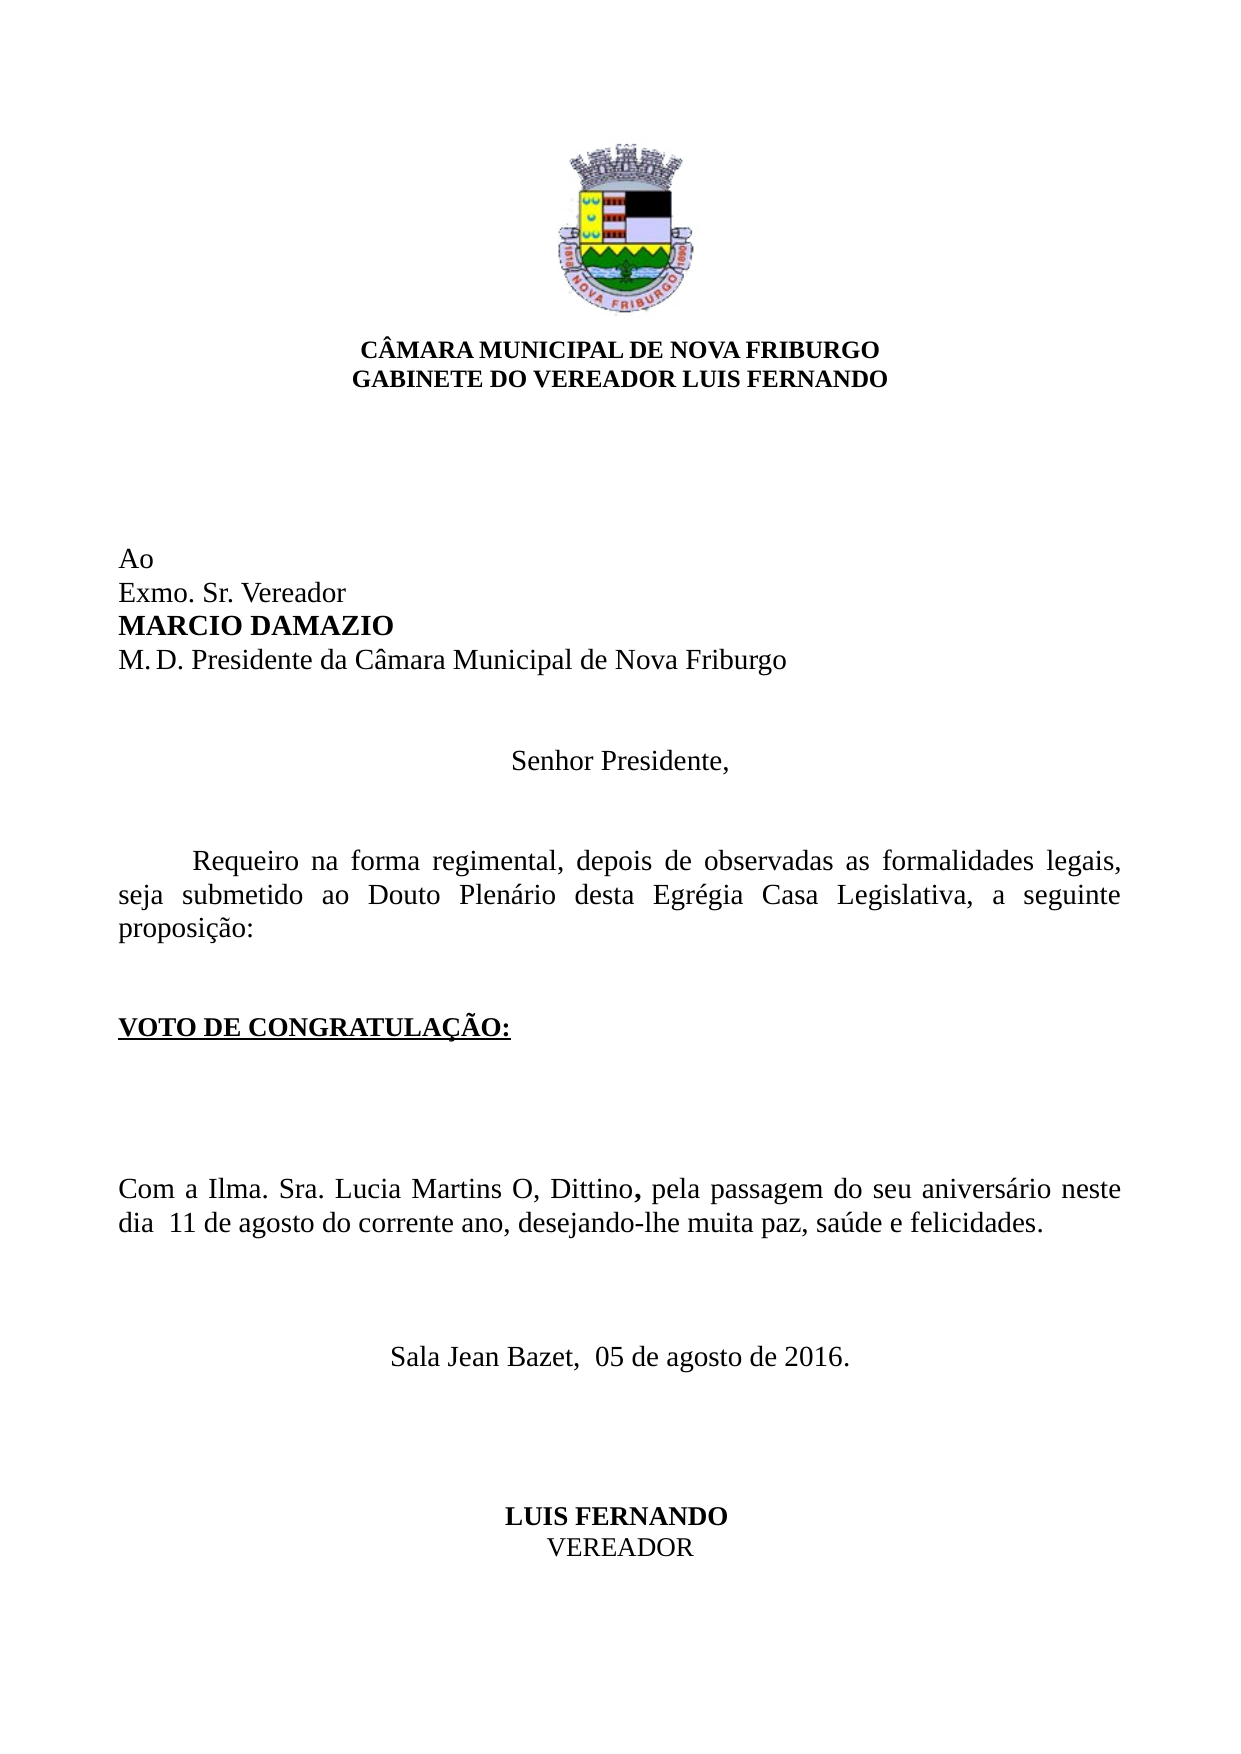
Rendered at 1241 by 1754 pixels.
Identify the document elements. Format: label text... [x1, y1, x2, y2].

picture [537, 127, 703, 327]
text CÂMARA MUNICIPAL DE NOVA FRIBURGO [118, 335, 1122, 364]
text Com a Ilma. Sra. Lucia Martins O, Dittino, pela passagem do seu aniversário neste dia 11 de agosto do corrente ano, desejando-lhe muita paz, saúde e felicidades. [118, 1172, 1122, 1239]
text VEREADOR [118, 1531, 1122, 1562]
text Requeiro na forma regimental, depois de observadas as formalidades legais, seja submetido ao Douto Plenário desta Egrégia Casa Legislativa, a seguinte proposição: [118, 843, 1122, 944]
text LUIS FERNANDO [118, 1500, 1122, 1531]
text Exmo. Sr. Vereador [118, 575, 1122, 608]
text GABINETE DO VEREADOR LUIS FERNANDO [118, 364, 1122, 393]
text Ao [118, 541, 1122, 575]
list D. Presidente da Câmara Municipal de Nova Friburgo [118, 642, 1122, 676]
text Sala Jean Bazet, 05 de agosto de 2016. [118, 1339, 1122, 1373]
text VOTO DE CONGRATULAÇÃO: [118, 1011, 1122, 1042]
text Senhor Presidente, [118, 743, 1122, 776]
text MARCIO DAMAZIO [118, 608, 1122, 642]
